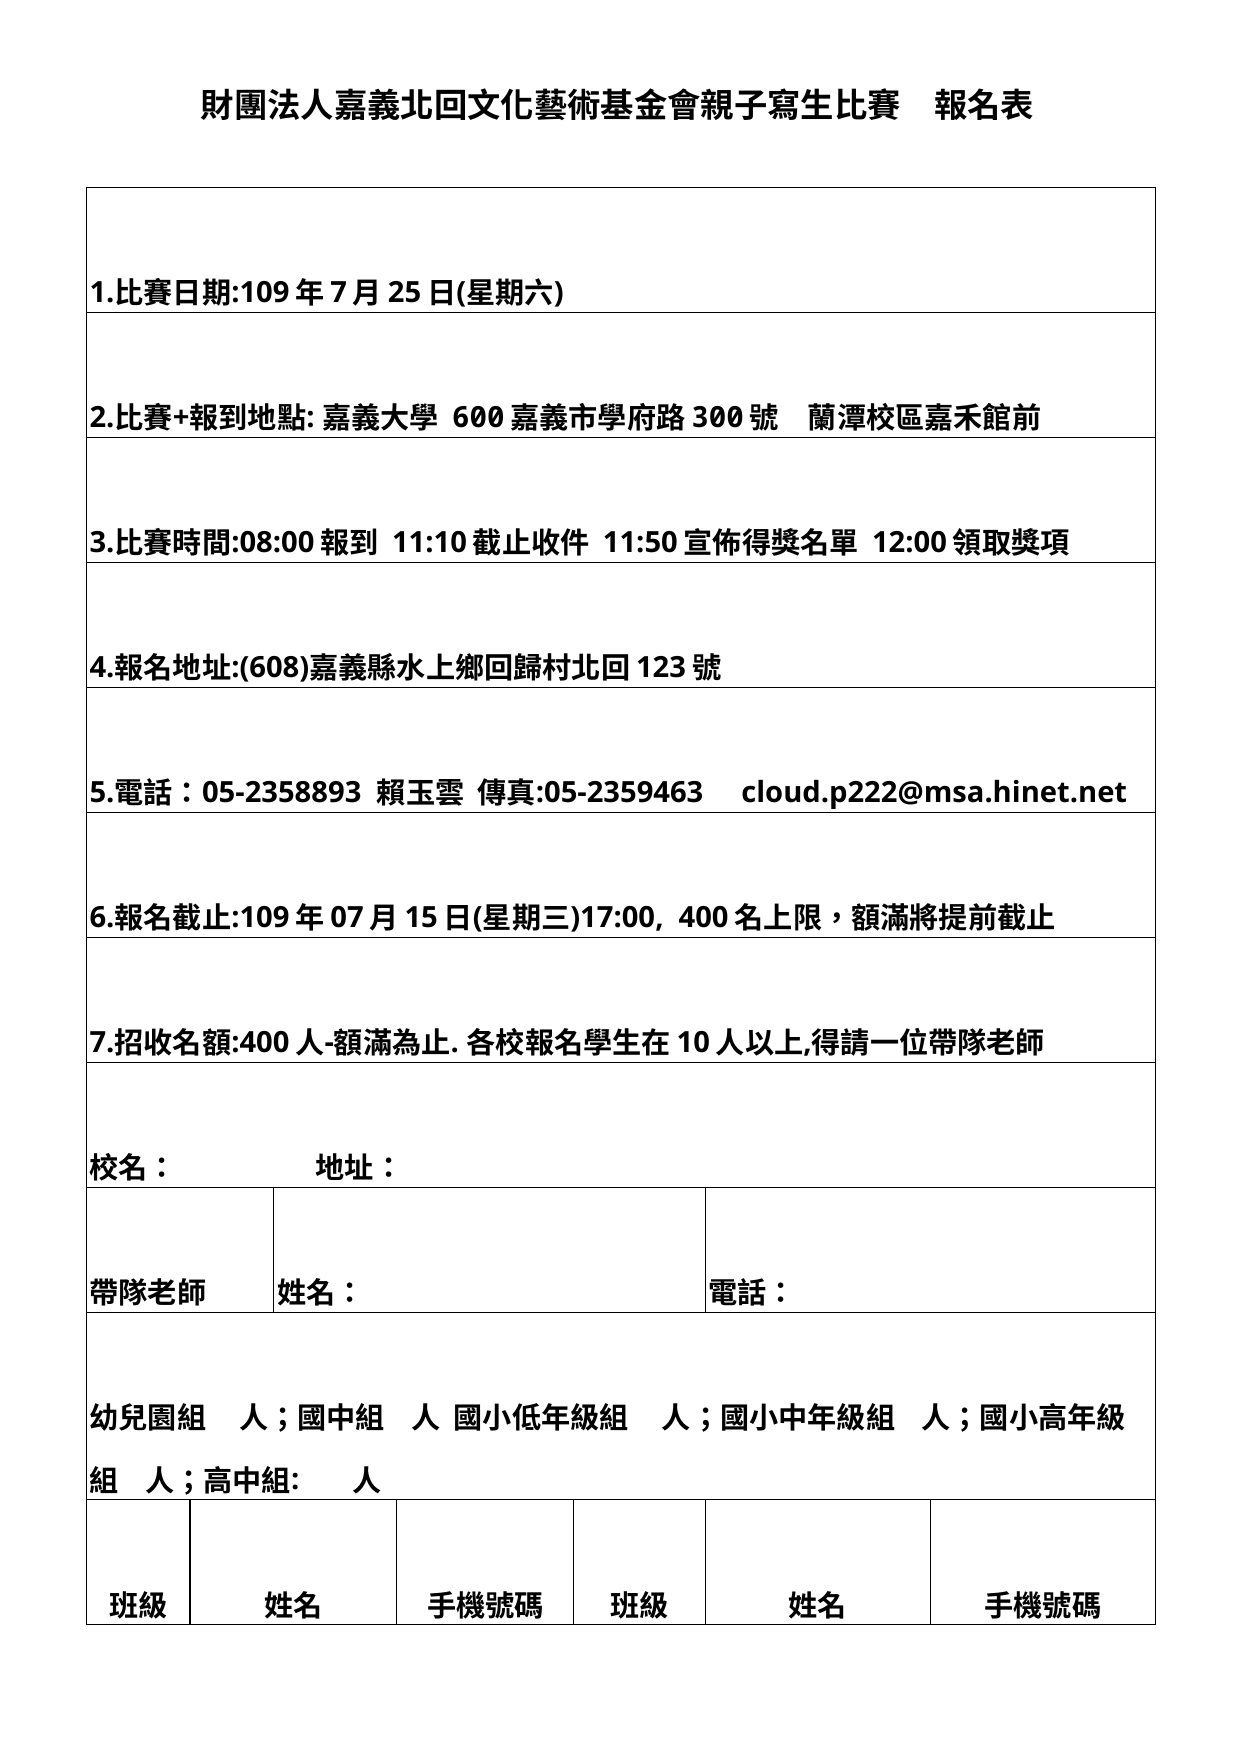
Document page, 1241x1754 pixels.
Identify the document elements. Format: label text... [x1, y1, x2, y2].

table_cell 4.報名地址:(608)嘉義縣水上鄉回歸村北回123號 [87, 563, 1155, 687]
table_cell 手機號碼 [931, 1500, 1155, 1624]
table_cell 姓名： [274, 1188, 705, 1312]
table_cell 6.報名截止:109年07月15日(星期三)17:00, 400名上限，額滿將提前截止 [87, 813, 1155, 937]
table_cell 姓名 [191, 1500, 396, 1624]
table_cell 校名： 地址： [87, 1063, 1155, 1187]
table_cell 5.電話：05-2358893 賴玉雲 傳真:05-2359463 cloud.p222@msa.hinet.net [87, 688, 1155, 812]
table_cell 姓名 [706, 1500, 930, 1624]
table_cell 電話： [706, 1188, 1155, 1312]
table_cell 2.比賽+報到地點: 嘉義大學 600嘉義市學府路300號 蘭潭校區嘉禾館前 [87, 313, 1155, 437]
table_cell 手機號碼 [397, 1500, 573, 1624]
table_header 1.比賽日期:109年7月25日(星期六) [87, 188, 1155, 312]
table_cell 班級 [87, 1500, 189, 1624]
table_cell 班級 [574, 1500, 705, 1624]
text 財團法人嘉義北回文化藝術基金會親子寫生比賽 報名表 [47, 62, 1187, 124]
table_cell 7.招收名額:400人-額滿為止. 各校報名學生在10人以上,得請一位帶隊老師 [87, 938, 1155, 1062]
table_cell 帶隊老師 [87, 1188, 273, 1312]
table_cell 3.比賽時間:08:00報到 11:10截止收件 11:50宣佈得獎名單 12:00領取獎項 [87, 438, 1155, 562]
table_cell 幼兒園組 人；國中組 人 國小低年級組 人；國小中年級組 人；國小高年級組 人；高中組: 人 [87, 1313, 1155, 1499]
